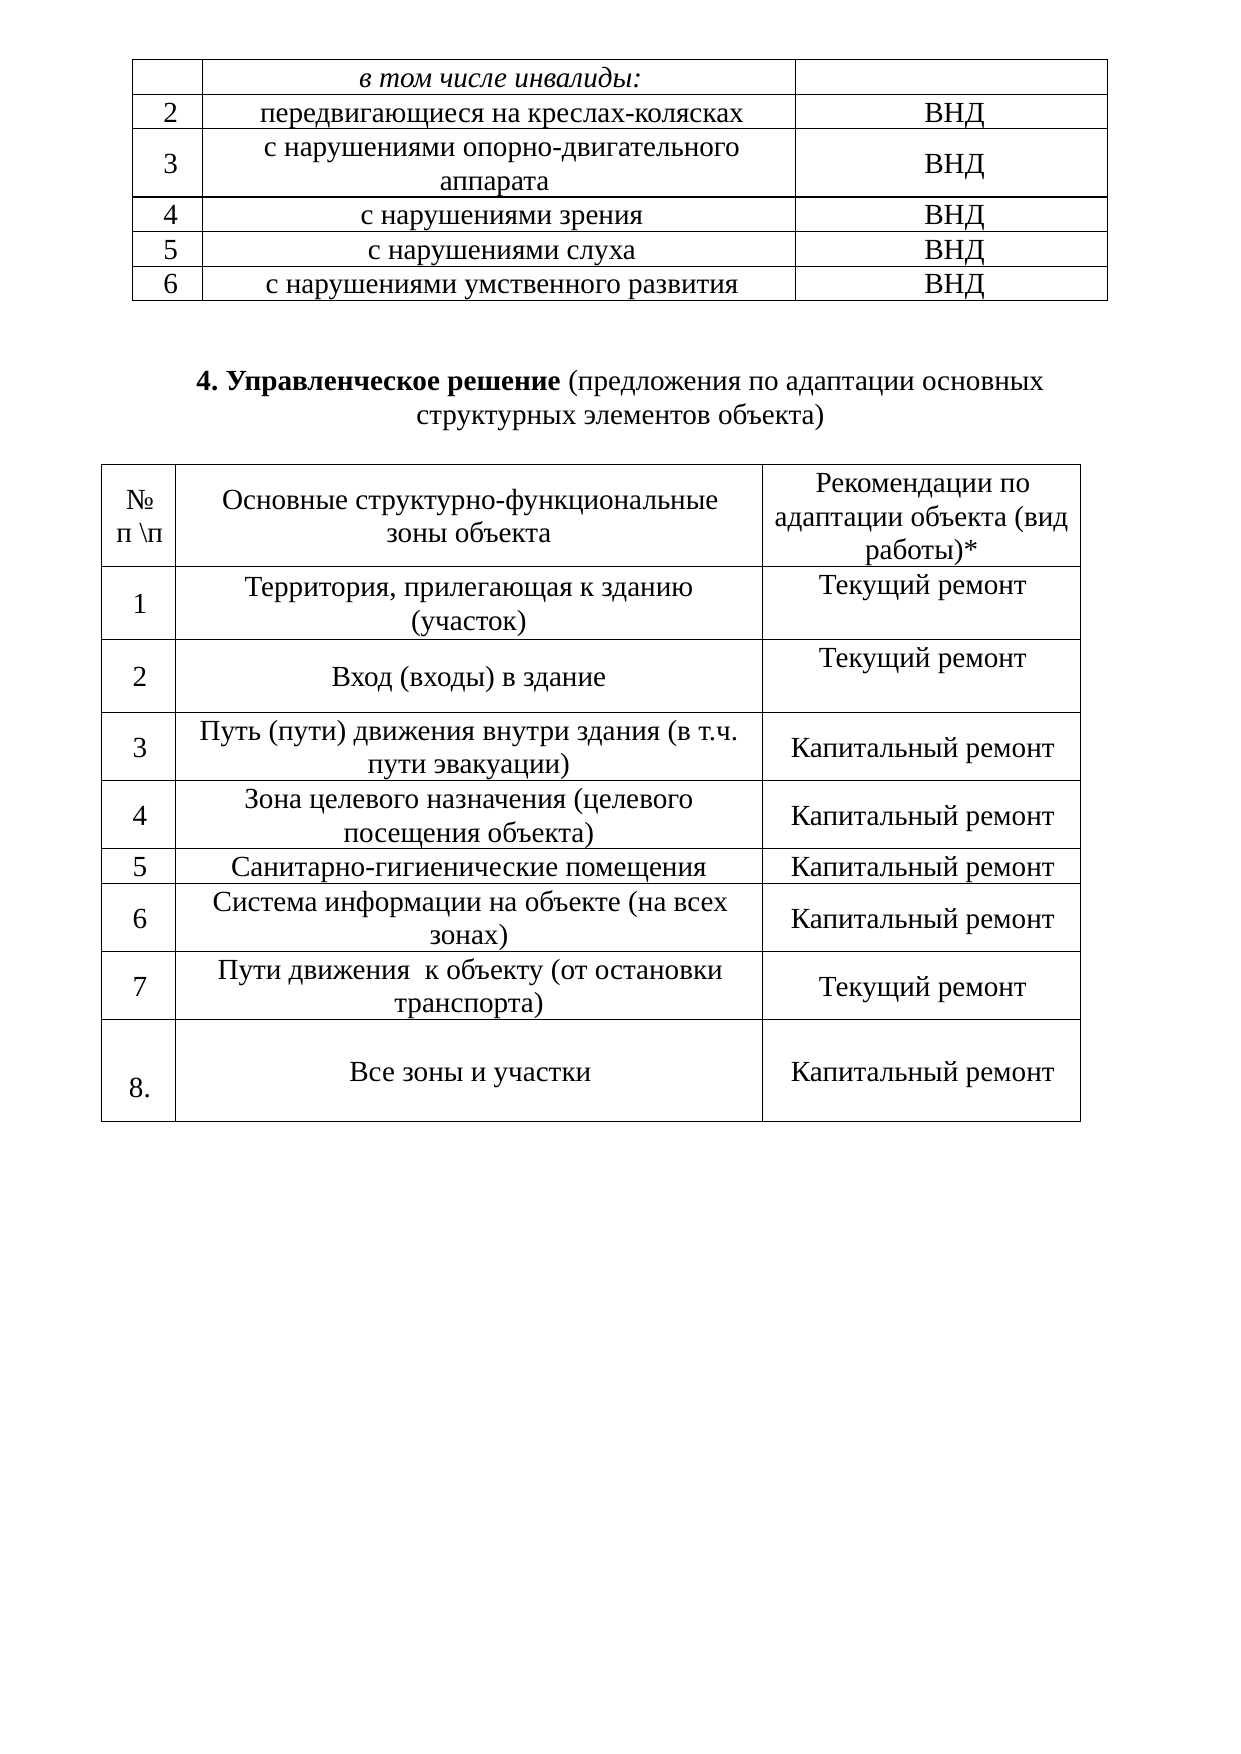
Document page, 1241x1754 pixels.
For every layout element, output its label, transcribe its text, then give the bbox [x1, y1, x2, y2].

table_cell Все зоны и участки [176, 1020, 762, 1121]
table_cell Зона целевого назначения (целевого посещения объекта) [176, 781, 762, 848]
table_cell 6 [133, 267, 202, 300]
table_cell ВНД [796, 129, 1107, 196]
table_cell 4 [133, 198, 202, 231]
table_cell Текущий ремонт [763, 640, 1080, 712]
table_cell 3 [102, 713, 175, 780]
text 4. Управленческое решение (предложения по адаптации основных структурных элементов объекта) [118, 363, 1122, 431]
table_cell Санитарно-гигиенические помещения [176, 849, 762, 883]
table_cell Капитальный ремонт [763, 884, 1080, 951]
table_cell Текущий ремонт [763, 567, 1080, 639]
table_cell Капитальный ремонт [763, 849, 1080, 883]
table_cell с нарушениями зрения [203, 198, 795, 231]
table_cell [133, 60, 202, 94]
table_cell 5 [133, 232, 202, 266]
table_cell ВНД [796, 232, 1107, 266]
table_cell 4 [102, 781, 175, 848]
table_cell в том числе инвалиды: [203, 60, 795, 94]
table_cell Капитальный ремонт [763, 781, 1080, 848]
table_cell 2 [133, 95, 202, 128]
table_cell ВНД [796, 267, 1107, 300]
table_header Основные структурно-функциональные зоны объекта [176, 465, 762, 566]
table_cell Система информации на объекте (на всех зонах) [176, 884, 762, 951]
table_header Рекомендации по адаптации объекта (вид работы)* [763, 465, 1080, 566]
table_cell Пути движения к объекту (от остановки транспорта) [176, 952, 762, 1019]
table_cell 2 [102, 640, 175, 712]
table_cell ВНД [796, 198, 1107, 231]
table_cell 7 [102, 952, 175, 1019]
table_cell ВНД [796, 95, 1107, 128]
table_cell Путь (пути) движения внутри здания (в т.ч. пути эвакуации) [176, 713, 762, 780]
table_cell 5 [102, 849, 175, 883]
table_cell 6 [102, 884, 175, 951]
table_cell 8. [102, 1020, 175, 1121]
table_header № п \п [102, 465, 175, 566]
table_cell Вход (входы) в здание [176, 640, 762, 712]
table_cell с нарушениями слуха [203, 232, 795, 266]
table_cell 3 [133, 129, 202, 196]
table_cell Текущий ремонт [763, 952, 1080, 1019]
table_cell Капитальный ремонт [763, 713, 1080, 780]
table_cell с нарушениями умственного развития [203, 267, 795, 300]
table_cell передвигающиеся на креслах-колясках [203, 95, 795, 128]
table_cell Территория, прилегающая к зданию (участок) [176, 567, 762, 639]
table_cell [796, 60, 1107, 94]
table_cell 1 [102, 567, 175, 639]
table_cell Капитальный ремонт [763, 1020, 1080, 1121]
table_cell с нарушениями опорно-двигательного аппарата [203, 129, 795, 196]
